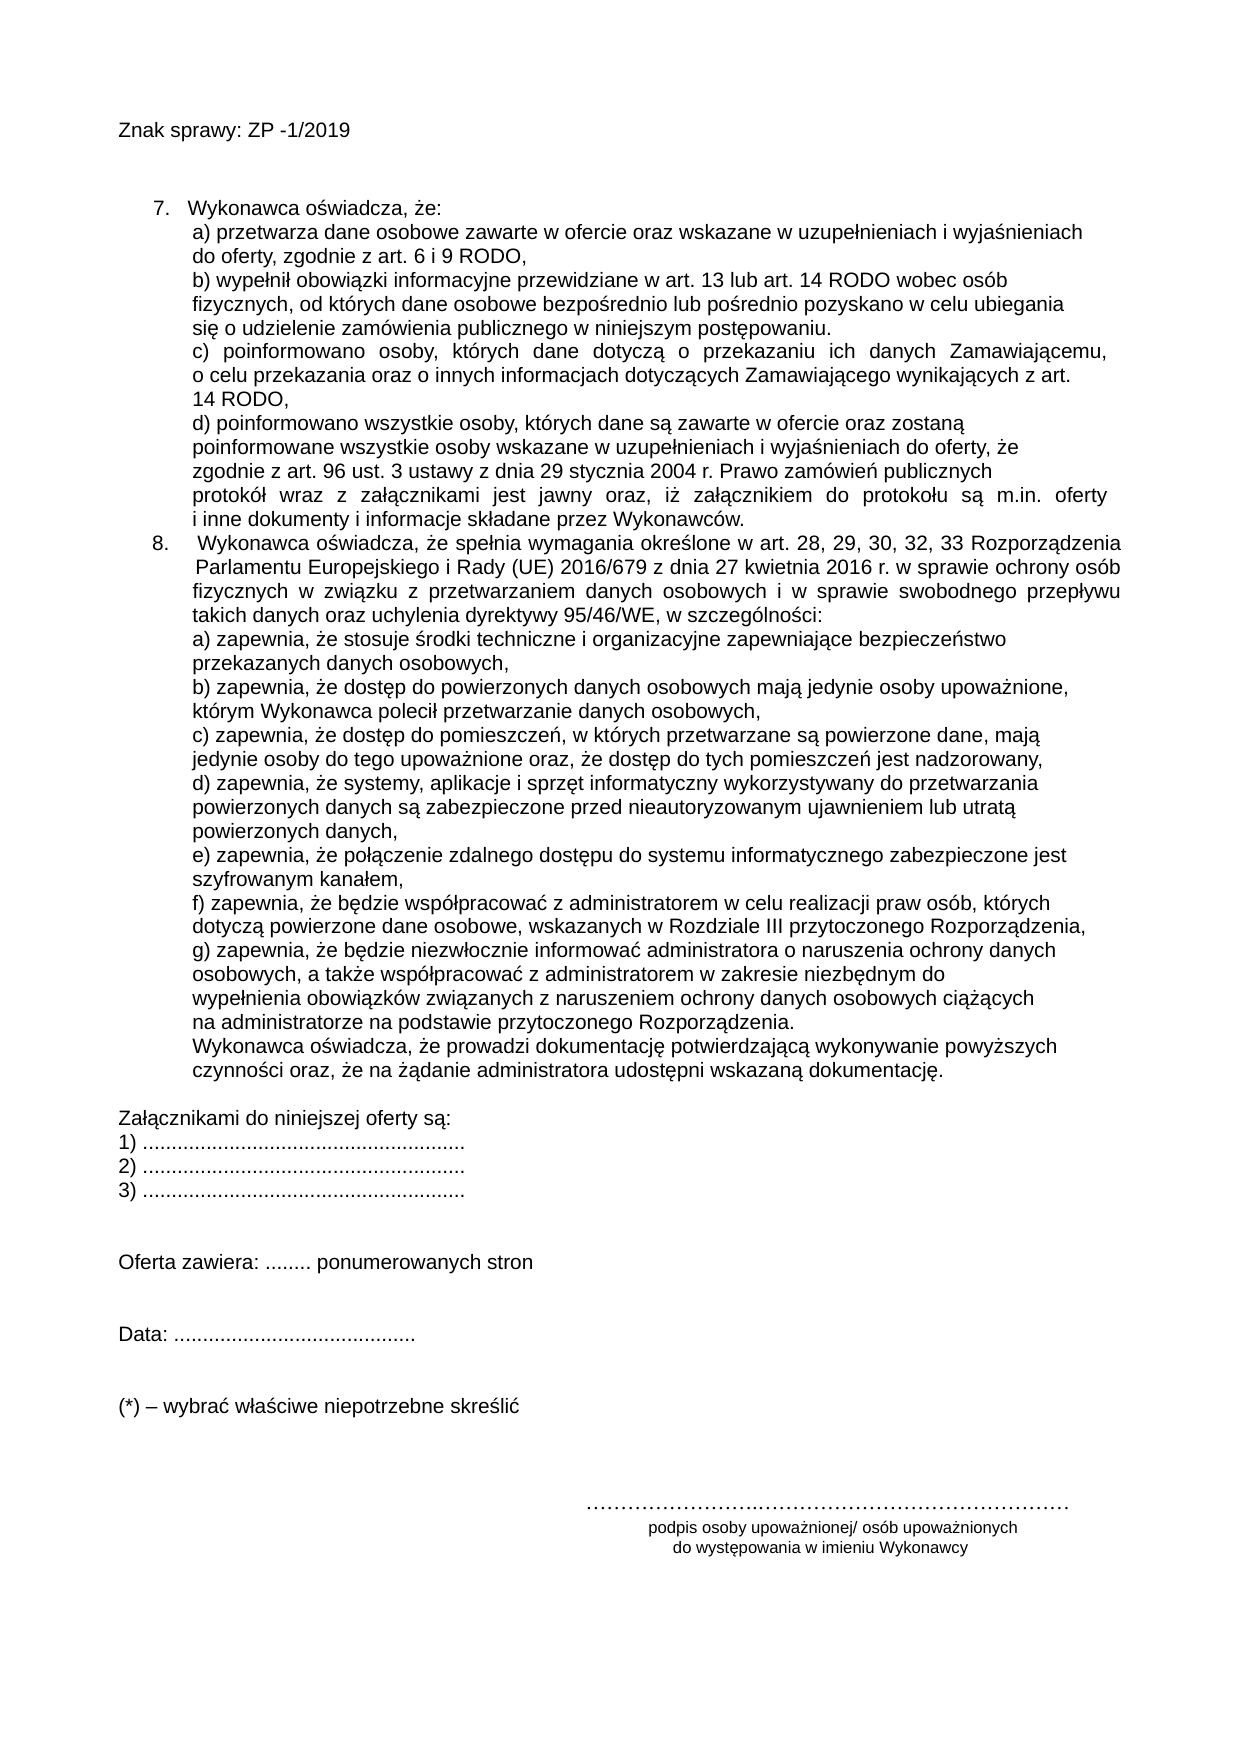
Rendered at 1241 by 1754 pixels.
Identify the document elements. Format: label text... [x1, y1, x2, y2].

text poinformowane wszystkie osoby wskazane w uzupełnieniach i wyjaśnieniach do oferty, że [118, 435, 1122, 459]
text się o udzielenie zamówienia publicznego w niniejszym postępowaniu. [118, 315, 1122, 339]
text g) zapewnia, że będzie niezwłocznie informować administratora o naruszenia ochrony danych [118, 938, 1122, 962]
text d) poinformowano wszystkie osoby, których dane są zawarte w ofercie oraz zostaną [118, 411, 1122, 435]
text przekazanych danych osobowych, [118, 651, 1122, 675]
text Wykonawca oświadcza, że prowadzi dokumentację potwierdzającą wykonywanie powyższych [118, 1034, 1122, 1058]
text 7. Wykonawca oświadcza, że: [153, 196, 1122, 219]
text szyfrowanym kanałem, [118, 866, 1122, 890]
text 14 RODO, [118, 387, 1122, 411]
text dotyczą powierzone dane osobowe, wskazanych w Rozdziale III przytoczonego Rozporządzenia, [118, 914, 1122, 938]
text osobowych, a także współpracować z administratorem w zakresie niezbędnym do [118, 962, 1122, 986]
text powierzonych danych są zabezpieczone przed nieautoryzowanym ujawnieniem lub utratą [118, 794, 1122, 818]
text którym Wykonawca polecił przetwarzanie danych osobowych, [118, 699, 1122, 723]
text 2) ........................................................ [118, 1154, 1122, 1178]
text a) zapewnia, że stosuje środki techniczne i organizacyjne zapewniające bezpieczeństwo [118, 627, 1122, 651]
text b) zapewnia, że dostęp do powierzonych danych osobowych mają jedynie osoby upoważnione, [118, 675, 1122, 699]
text wypełnienia obowiązków związanych z naruszeniem ochrony danych osobowych ciążących [118, 986, 1122, 1010]
text c) poinformowano osoby, których dane dotyczą o przekazaniu ich danych Zamawiającemu, o celu przekazania oraz o innych informacjach dotyczących Zamawiającego wynikających z art. [118, 339, 1122, 387]
text protokół wraz z załącznikami jest jawny oraz, iż załącznikiem do protokołu są m.in. oferty i inne dokumenty i informacje składane przez Wykonawców. [118, 483, 1122, 531]
text b) wypełnił obowiązki informacyjne przewidziane w art. 13 lub art. 14 RODO wobec osób [118, 267, 1122, 291]
text 1) ........................................................ [118, 1130, 1122, 1154]
text Data: .......................................... [118, 1322, 1122, 1346]
text do oferty, zgodnie z art. 6 i 9 RODO, [118, 243, 1122, 267]
text c) zapewnia, że dostęp do pomieszczeń, w których przetwarzane są powierzone dane, mają [118, 723, 1122, 747]
text fizycznych, od których dane osobowe bezpośrednio lub pośrednio pozyskano w celu ubiegania [118, 291, 1122, 315]
text jedynie osoby do tego upoważnione oraz, że dostęp do tych pomieszczeń jest nadzorowany, [118, 747, 1122, 771]
text …………………….……………………………………… podpis osoby upoważnionej/ osób upoważnionych do występowania w imieniu Wykonawcy [118, 1489, 1107, 1557]
text Oferta zawiera: ........ ponumerowanych stron [118, 1250, 1122, 1274]
text (*) – wybrać właściwe niepotrzebne skreślić [118, 1393, 1122, 1417]
text na administratorze na podstawie przytoczonego Rozporządzenia. [118, 1010, 1122, 1034]
text e) zapewnia, że połączenie zdalnego dostępu do systemu informatycznego zabezpieczone jest [118, 842, 1122, 866]
text 3) ........................................................ [118, 1178, 1122, 1202]
text 8. Wykonawca oświadcza, że spełnia wymagania określone w art. 28, 29, 30, 32, 33 Rozporządzenia Parlamentu Europejskiego i Rady (UE) 2016/679 z dnia 27 kwietnia 2016 r. w sprawie ochrony osób fizycznych w związku z przetwarzaniem danych osobowych i w sprawie swobodnego przepływu takich danych oraz uchylenia dyrektywy 95/46/WE, w szczególności: [152, 531, 1122, 627]
text Załącznikami do niniejszej oferty są: [118, 1106, 1122, 1130]
text a) przetwarza dane osobowe zawarte w ofercie oraz wskazane w uzupełnieniach i wyjaśnieniach [118, 219, 1122, 243]
text czynności oraz, że na żądanie administratora udostępni wskazaną dokumentację. [118, 1058, 1122, 1082]
text f) zapewnia, że będzie współpracować z administratorem w celu realizacji praw osób, których [118, 890, 1122, 914]
text d) zapewnia, że systemy, aplikacje i sprzęt informatyczny wykorzystywany do przetwarzania [118, 771, 1122, 794]
text powierzonych danych, [118, 818, 1122, 842]
text zgodnie z art. 96 ust. 3 ustawy z dnia 29 stycznia 2004 r. Prawo zamówień publicznych [118, 459, 1122, 483]
